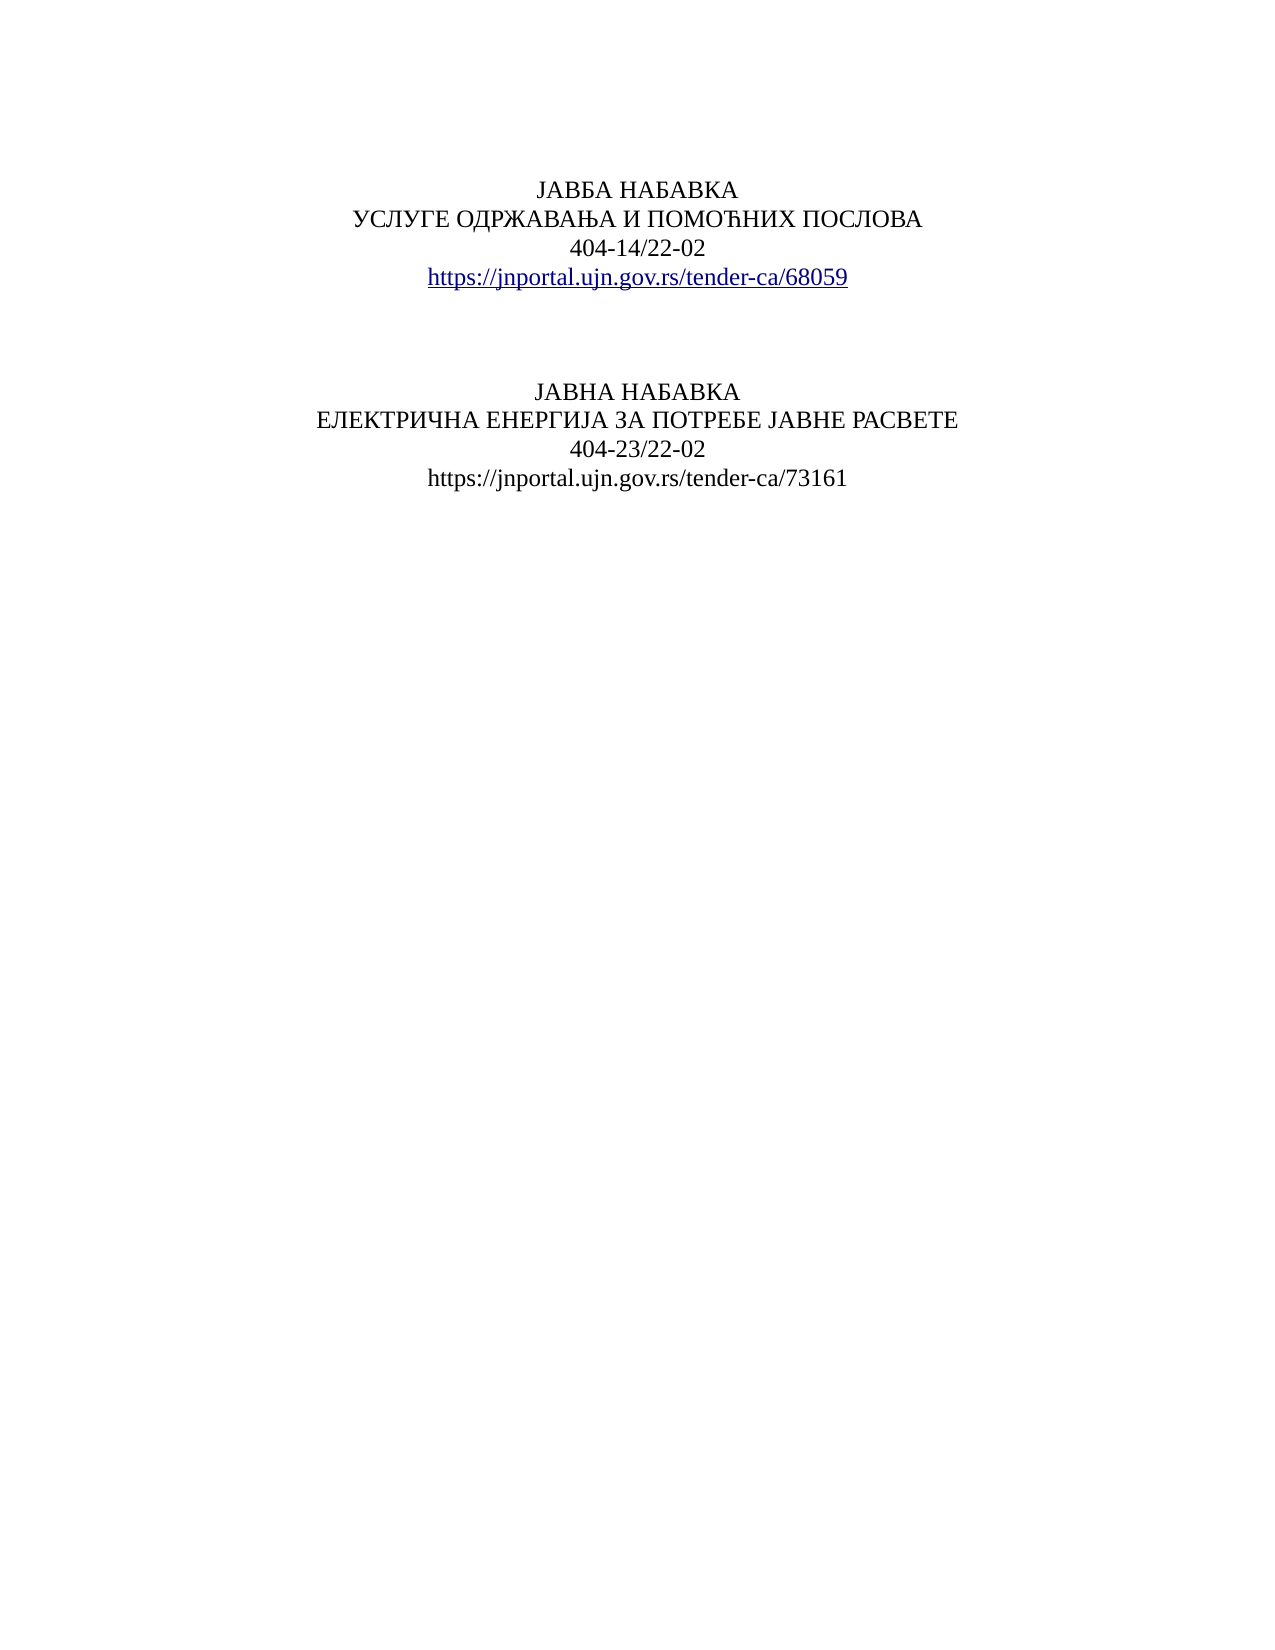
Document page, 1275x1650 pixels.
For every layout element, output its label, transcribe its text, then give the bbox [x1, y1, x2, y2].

text https://jnportal.ujn.gov.rs/tender-ca/73161 [118, 463, 1157, 492]
text УСЛУГЕ ОДРЖАВАЊА И ПОМОЋНИХ ПОСЛОВА [118, 204, 1157, 233]
text https://jnportal.ujn.gov.rs/tender-ca/68059 [118, 262, 1157, 291]
text 404-23/22-02 [118, 434, 1157, 463]
text ЈАВНА НАБАВКА [118, 377, 1157, 406]
text ЈАВБА НАБАВКА [118, 176, 1157, 204]
text 404-14/22-02 [118, 233, 1157, 262]
text ЕЛЕКТРИЧНА ЕНЕРГИЈА ЗА ПОТРЕБЕ ЈАВНЕ РАСВЕТЕ [118, 406, 1157, 434]
